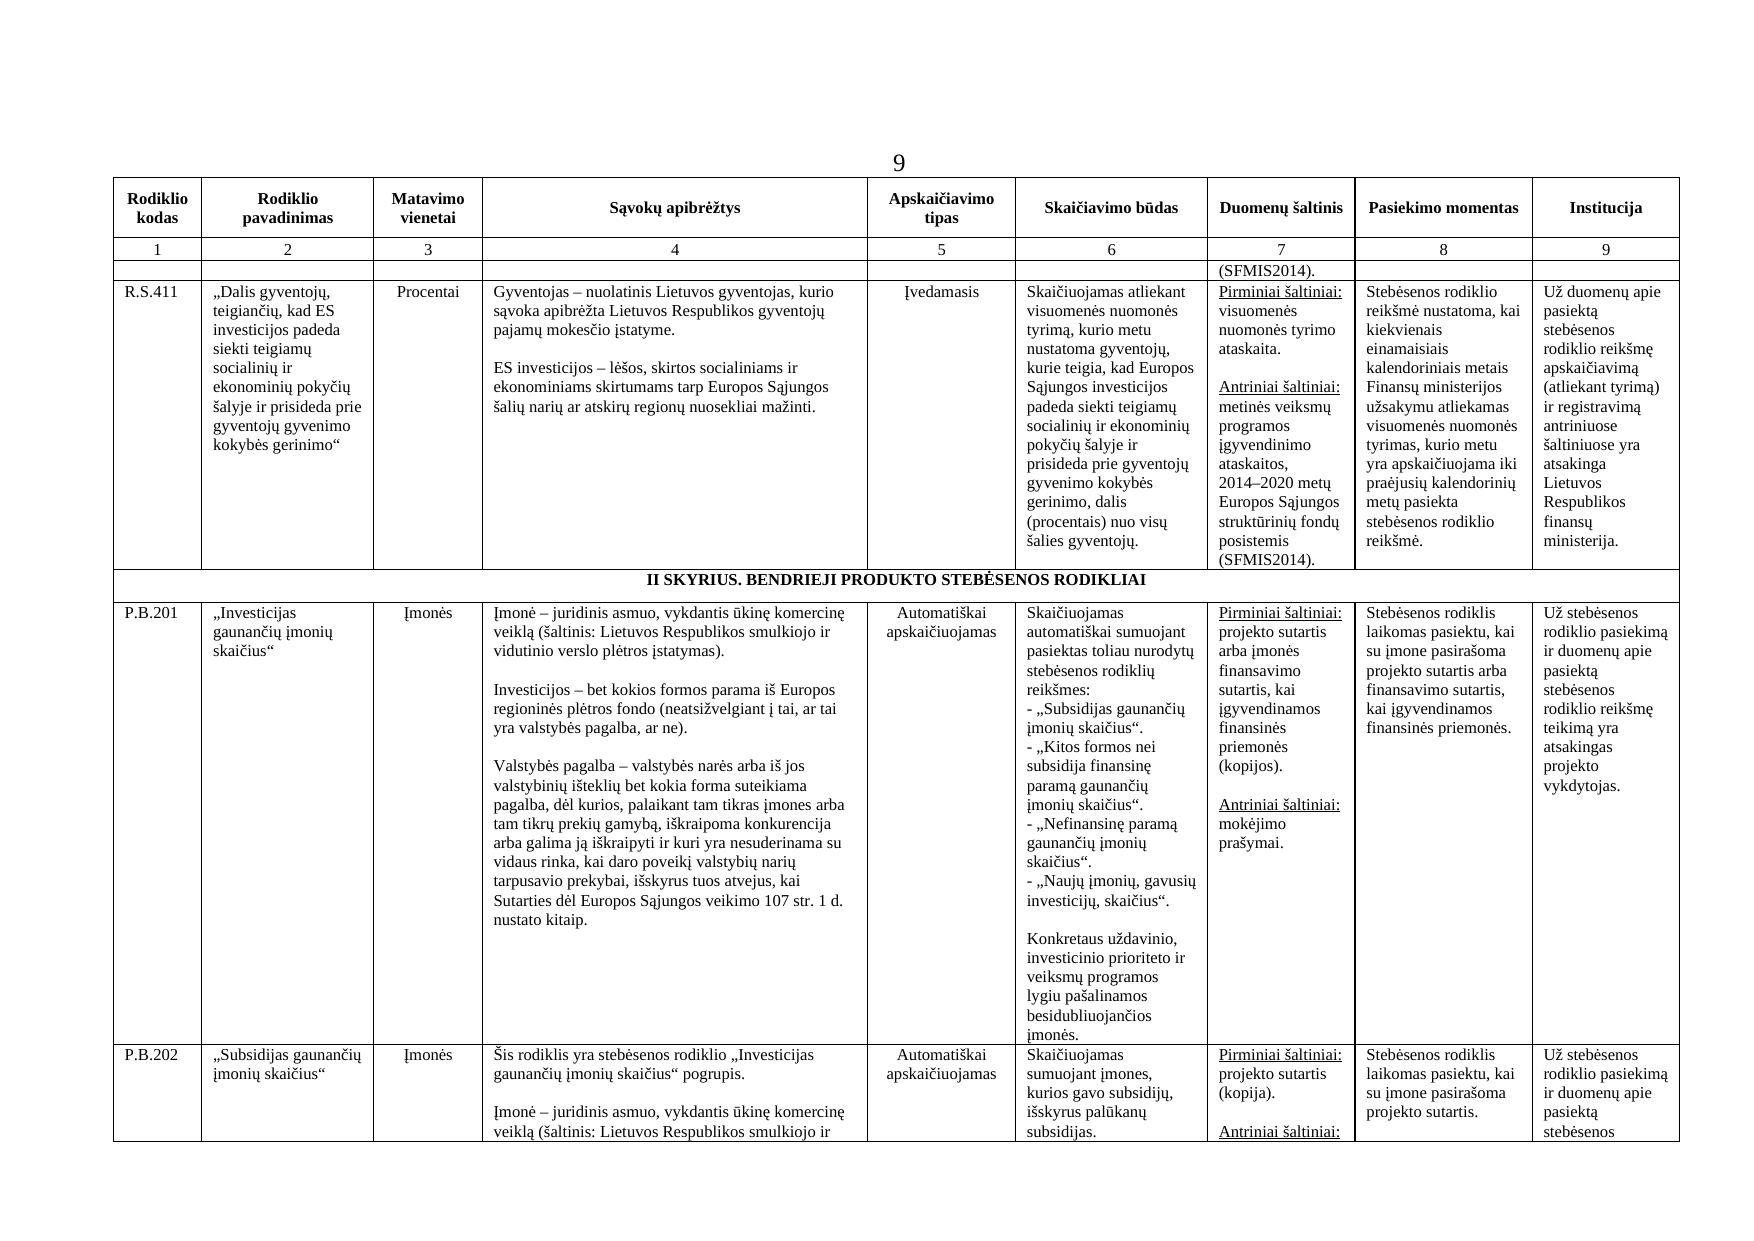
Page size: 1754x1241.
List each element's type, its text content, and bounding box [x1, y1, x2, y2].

table_cell Automatiškai apskaičiuojamas [868, 1045, 1015, 1141]
table_cell [202, 261, 373, 280]
table_cell Automatiškai apskaičiuojamas [868, 603, 1015, 1044]
table_cell 5 [868, 238, 1015, 260]
table_cell [374, 261, 482, 280]
table_cell II SKYRIUS. BENDRIEJI PRODUKTO STEBĖSENOS RODIKLIAI [114, 570, 1679, 602]
table_cell Pirminiai šaltiniai: visuomenės nuomonės tyrimo ataskaita. Antriniai šaltiniai: metinės veiksmų programos įgyvendinimo ataskaitos, 2014–2020 metų Europos Sąjungos struktūrinių fondų posistemis (SFMIS2014). [1208, 281, 1354, 569]
table_cell Skaičiuojamas sumuojant įmones, kurios gavo subsidijų, išskyrus palūkanų subsidijas. [1016, 1045, 1207, 1141]
table_cell 7 [1208, 238, 1354, 260]
table_cell Už duomenų apie pasiektą stebėsenos rodiklio reikšmę apskaičiavimą (atliekant tyrimą) ir registravimą antriniuose šaltiniuose yra atsakinga Lietuvos Respublikos finansų ministerija. [1533, 281, 1679, 569]
table_cell [483, 261, 867, 280]
table_cell [868, 261, 1015, 280]
table_cell P.B.201 [114, 603, 201, 1044]
table_cell Įmonės [374, 1045, 482, 1141]
table_cell [1016, 261, 1207, 280]
table_cell Procentai [374, 281, 482, 569]
table_cell Gyventojas – nuolatinis Lietuvos gyventojas, kurio sąvoka apibrėžta Lietuvos Respublikos gyventojų pajamų mokesčio įstatyme. ES investicijos – lėšos, skirtos socialiniams ir ekonominiams skirtumams tarp Europos Sąjungos šalių narių ar atskirų regionų nuosekliai mažinti. [483, 281, 867, 569]
table_cell Skaičiuojamas automatiškai sumuojant pasiektas toliau nurodytų stebėsenos rodiklių reikšmes: - „Subsidijas gaunančių įmonių skaičius“. - „Kitos formos nei subsidija finansinę paramą gaunančių įmonių skaičius“. - „Nefinansinę paramą gaunančių įmonių skaičius“. - „Naujų įmonių, gavusių investicijų, skaičius“. Konkretaus uždavinio, investicinio prioriteto ir veiksmų programos lygiu pašalinamos besidubliuojančios įmonės. [1016, 603, 1207, 1044]
table_cell R.S.411 [114, 281, 201, 569]
table_cell 9 [1533, 238, 1679, 260]
table_cell Įvedamasis [868, 281, 1015, 569]
table_cell 2 [202, 238, 373, 260]
table_cell P.B.202 [114, 1045, 201, 1141]
table_header Duomenų šaltinis [1208, 178, 1354, 237]
table_cell Įmonės [374, 603, 482, 1044]
table_cell [114, 261, 201, 280]
table_cell [1356, 261, 1532, 280]
table_header Pasiekimo momentas [1356, 178, 1532, 237]
table_cell 8 [1356, 238, 1532, 260]
table_cell Pirminiai šaltiniai: projekto sutartis (kopija). Antriniai šaltiniai: [1208, 1045, 1354, 1141]
table_header Skaičiavimo būdas [1016, 178, 1207, 237]
table_header Sąvokų apibrėžtys [483, 178, 867, 237]
table_cell 3 [374, 238, 482, 260]
table_header Rodiklio kodas [114, 178, 201, 237]
table_cell 4 [483, 238, 867, 260]
table_cell Už stebėsenos rodiklio pasiekimą ir duomenų apie pasiektą stebėsenos [1533, 1045, 1679, 1141]
table_cell Šis rodiklis yra stebėsenos rodiklio „Investicijas gaunančių įmonių skaičius“ pogrupis. Įmonė – juridinis asmuo, vykdantis ūkinę komercinę veiklą (šaltinis: Lietuvos Respublikos smulkiojo ir [483, 1045, 867, 1141]
table_cell „Subsidijas gaunančių įmonių skaičius“ [202, 1045, 373, 1141]
table_cell Stebėsenos rodiklis laikomas pasiektu, kai su įmone pasirašoma projekto sutartis arba finansavimo sutartis, kai įgyvendinamos finansinės priemonės. [1356, 603, 1532, 1044]
table_header Institucija [1533, 178, 1679, 237]
table_cell Už stebėsenos rodiklio pasiekimą ir duomenų apie pasiektą stebėsenos rodiklio reikšmę teikimą yra atsakingas projekto vykdytojas. [1533, 603, 1679, 1044]
table_cell 1 [114, 238, 201, 260]
table_cell „Dalis gyventojų, teigiančių, kad ES investicijos padeda siekti teigiamų socialinių ir ekonominių pokyčių šalyje ir prisideda prie gyventojų gyvenimo kokybės gerinimo“ [202, 281, 373, 569]
table_cell Skaičiuojamas atliekant visuomenės nuomonės tyrimą, kurio metu nustatoma gyventojų, kurie teigia, kad Europos Sąjungos investicijos padeda siekti teigiamų socialinių ir ekonominių pokyčių šalyje ir prisideda prie gyventojų gyvenimo kokybės gerinimo, dalis (procentais) nuo visų šalies gyventojų. [1016, 281, 1207, 569]
table_cell Įmonė – juridinis asmuo, vykdantis ūkinę komercinę veiklą (šaltinis: Lietuvos Respublikos smulkiojo ir vidutinio verslo plėtros įstatymas). Investicijos – bet kokios formos parama iš Europos regioninės plėtros fondo (neatsižvelgiant į tai, ar tai yra valstybės pagalba, ar ne). Valstybės pagalba – valstybės narės arba iš jos valstybinių išteklių bet kokia forma suteikiama pagalba, dėl kurios, palaikant tam tikras įmones arba tam tikrų prekių gamybą, iškraipoma konkurencija arba galima ją iškraipyti ir kuri yra nesuderinama su vidaus rinka, kai daro poveikį valstybių narių tarpusavio prekybai, išskyrus tuos atvejus, kai Sutarties dėl Europos Sąjungos veikimo 107 str. 1 d. nustato kitaip. [483, 603, 867, 1044]
table_cell Stebėsenos rodiklio reikšmė nustatoma, kai kiekvienais einamaisiais kalendoriniais metais Finansų ministerijos užsakymu atliekamas visuomenės nuomonės tyrimas, kurio metu yra apskaičiuojama iki praėjusių kalendorinių metų pasiekta stebėsenos rodiklio reikšmė. [1356, 281, 1532, 569]
table_cell „Investicijas gaunančių įmonių skaičius“ [202, 603, 373, 1044]
table_header Matavimo vienetai [374, 178, 482, 237]
table_cell (SFMIS2014). [1208, 261, 1354, 280]
table_cell 6 [1016, 238, 1207, 260]
table_cell Pirminiai šaltiniai: projekto sutartis arba įmonės finansavimo sutartis, kai įgyvendinamos finansinės priemonės (kopijos). Antriniai šaltiniai: mokėjimo prašymai. [1208, 603, 1354, 1044]
table_header Apskaičiavimo tipas [868, 178, 1015, 237]
table_header Rodiklio pavadinimas [202, 178, 373, 237]
table_cell Stebėsenos rodiklis laikomas pasiektu, kai su įmone pasirašoma projekto sutartis. [1356, 1045, 1532, 1141]
